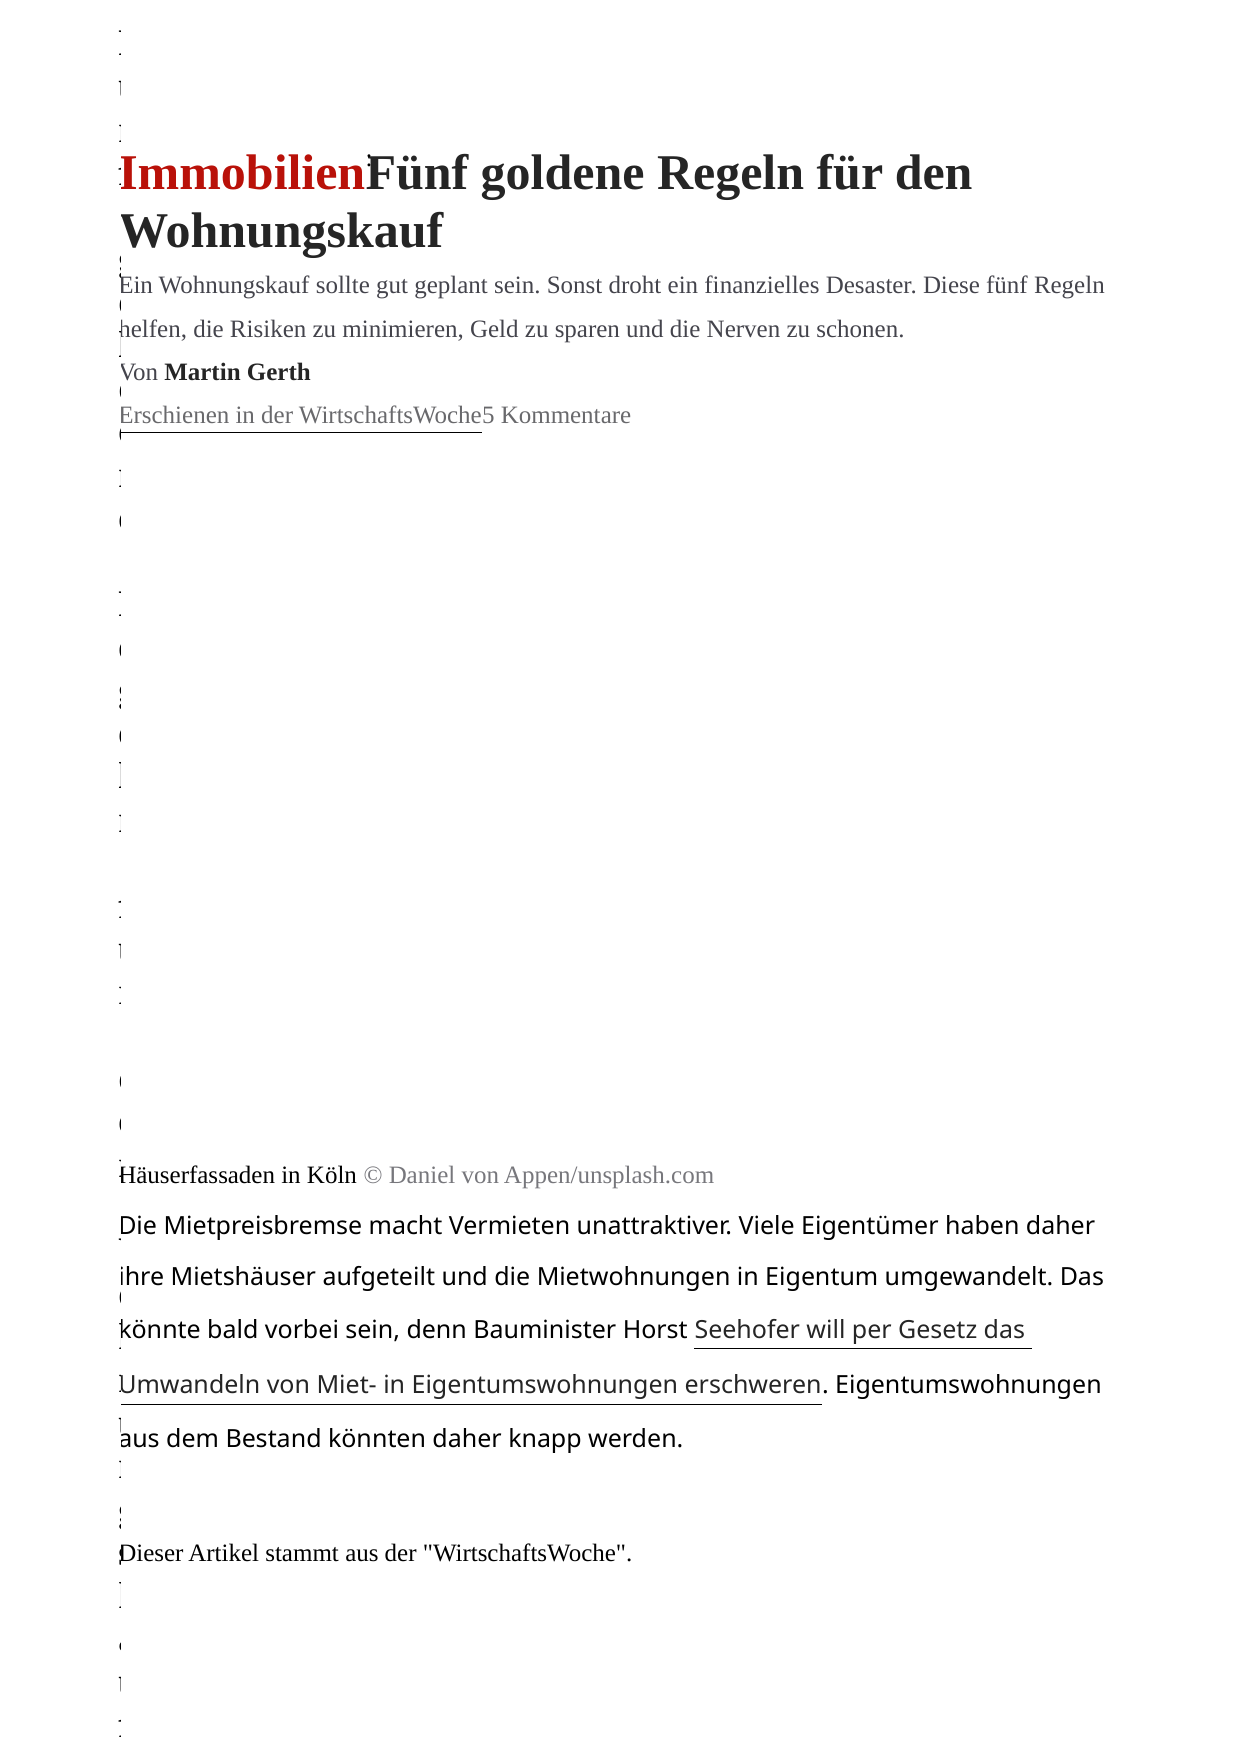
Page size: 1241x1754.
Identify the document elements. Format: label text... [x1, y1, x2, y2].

text Von Martin Gerth [121, 357, 1122, 386]
text Häuserfassaden in Köln © Daniel von Appen/​unsplash.com [121, 1160, 1122, 1189]
text Erschienen in der WirtschaftsWoche5 Kommentare [121, 400, 1122, 432]
text Dieser Artikel stammt aus der "WirtschaftsWoche". [121, 1538, 1122, 1567]
text Ein Wohnungskauf sollte gut geplant sein. Sonst droht ein finanzielles Desaster. Diese fünf Regeln helfen, die Risiken zu minimieren, Geld zu sparen und die Nerven zu schonen. [121, 271, 1122, 342]
text Die Mietpreisbremse macht Vermieten unattraktiver. Viele Eigentümer haben daher ihre Mietshäuser aufgeteilt und die Mietwohnungen in Eigentum umgewandelt. Das könnte bald vorbei sein, denn Bauminister Horst Seehofer will per Gesetz das Umwandeln von Miet- in Eigentumswohnungen erschweren. Eigentumswohnungen aus dem Bestand könnten daher knapp werden. [121, 1208, 1122, 1455]
subtitle ImmobilienFünf goldene Regeln für den Wohnungskauf [121, 143, 1122, 258]
